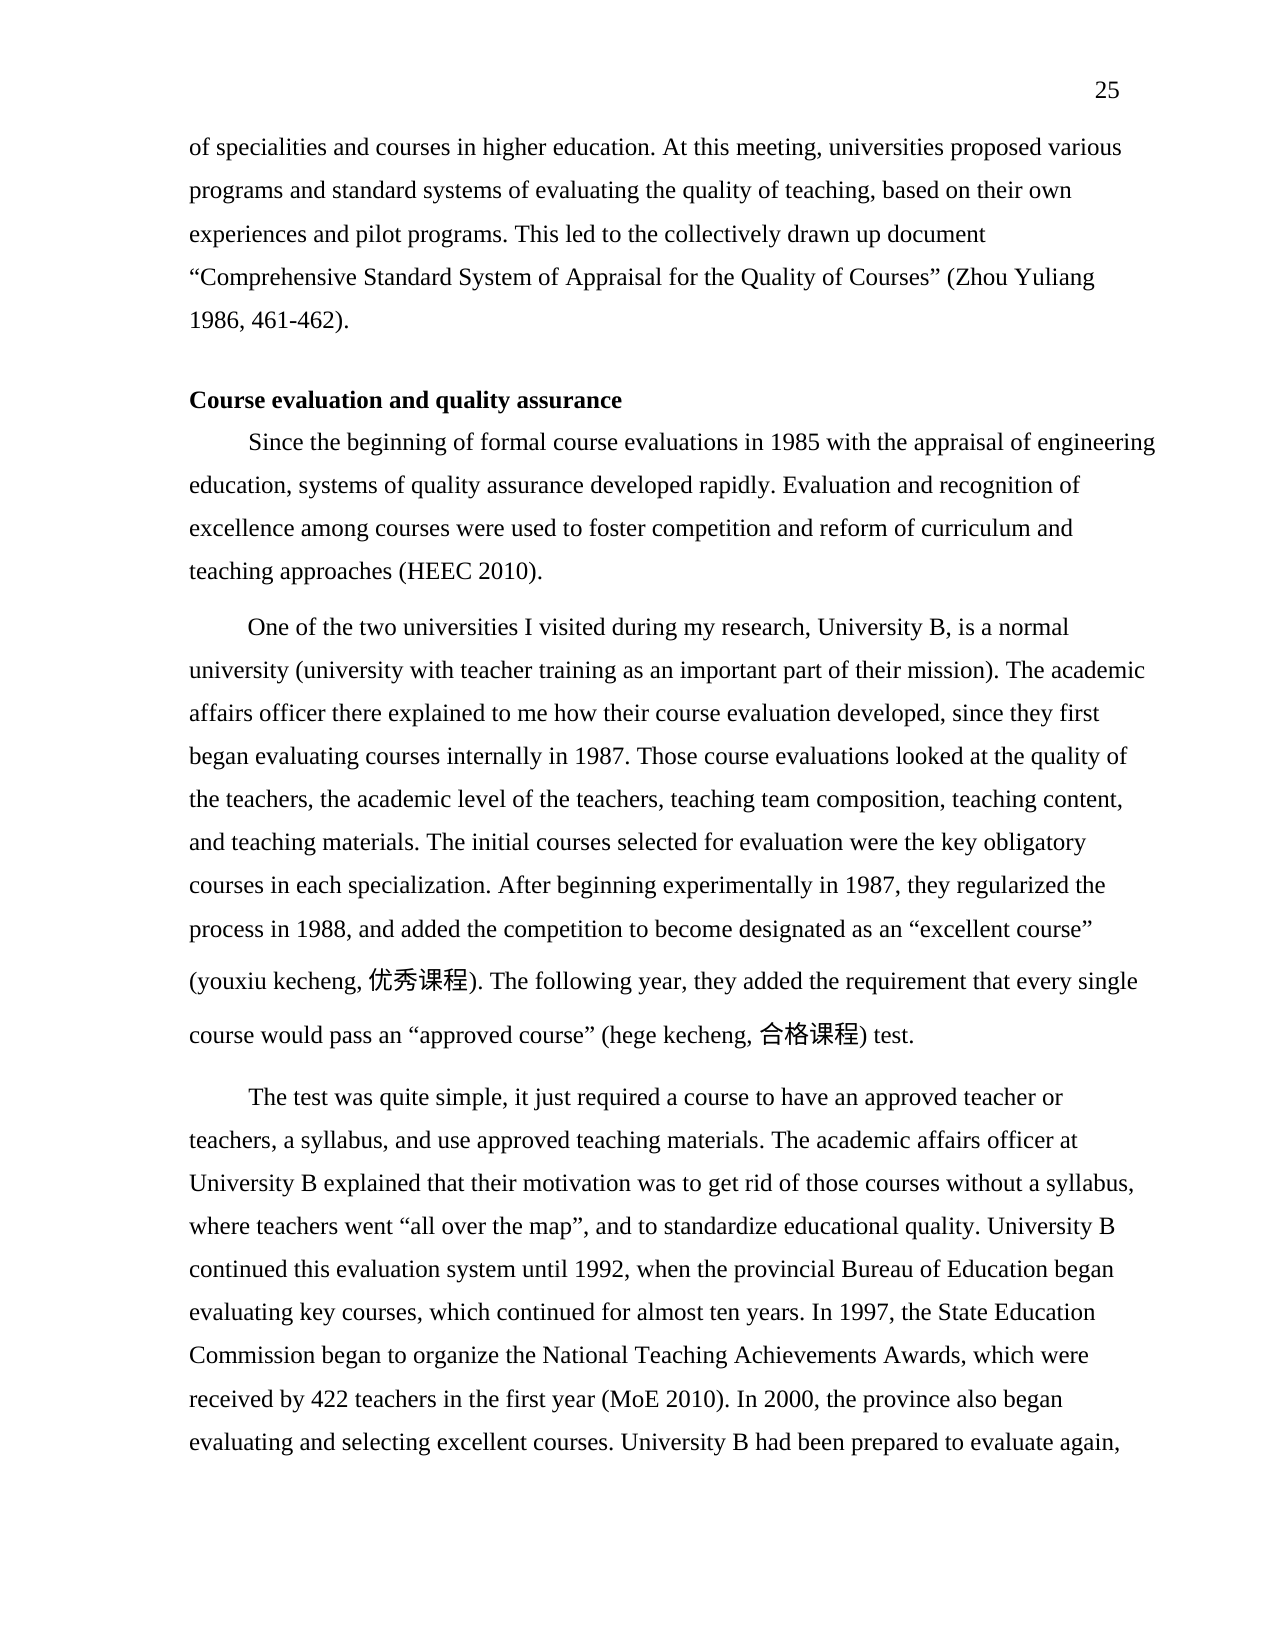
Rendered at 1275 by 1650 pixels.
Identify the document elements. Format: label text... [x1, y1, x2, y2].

text Since the beginning of formal course evaluations in 1985 with the appraisal of engineering education, systems of quality assurance developed rapidly. Evaluation and recognition of excellence among courses were used to foster competition and reform of curriculum and teaching approaches (HEEC 2010). [189, 427, 1157, 585]
text The test was quite simple, it just required a course to have an approved teacher or teachers, a syllabus, and use approved teaching materials. The academic affairs officer at University B explained that their motivation was to get rid of those courses without a syllabus, where teachers went “all over the map”, and to standardize educational quality. University B continued this evaluation system until 1992, when the provincial Bureau of Education began evaluating key courses, which continued for almost ten years. In 1997, the State Education Commission began to organize the National Teaching Achievements Awards, which were received by 422 teachers in the first year (MoE 2010). In 2000, the province also began evaluating and selecting excellent courses. University B had been prepared to evaluate again, [189, 1082, 1157, 1456]
subtitle Course evaluation and quality assurance [189, 386, 1157, 414]
text of specialities and courses in higher education. At this meeting, universities proposed various programs and standard systems of evaluating the quality of teaching, based on their own experiences and pilot programs. This led to the collectively drawn up document “Comprehensive Standard System of Appraisal for the Quality of Courses” (Zhou Yuliang 1986, 461-462). [189, 132, 1157, 334]
text One of the two universities I visited during my research, University B, is a normal university (university with teacher training as an important part of their mission). The academic affairs officer there explained to me how their course evaluation developed, since they first began evaluating courses internally in 1987. Those course evaluations looked at the quality of the teachers, the academic level of the teachers, teaching team composition, teaching content, and teaching materials. The initial courses selected for evaluation were the key obligatory courses in each specialization. After beginning experimentally in 1987, they regularized the process in 1988, and added the competition to become designated as an “excellent course” (youxiu kecheng, 优秀课程). The following year, they added the requirement that every single course would pass an “approved course” (hege kecheng, 合格课程) test. [189, 612, 1157, 1051]
